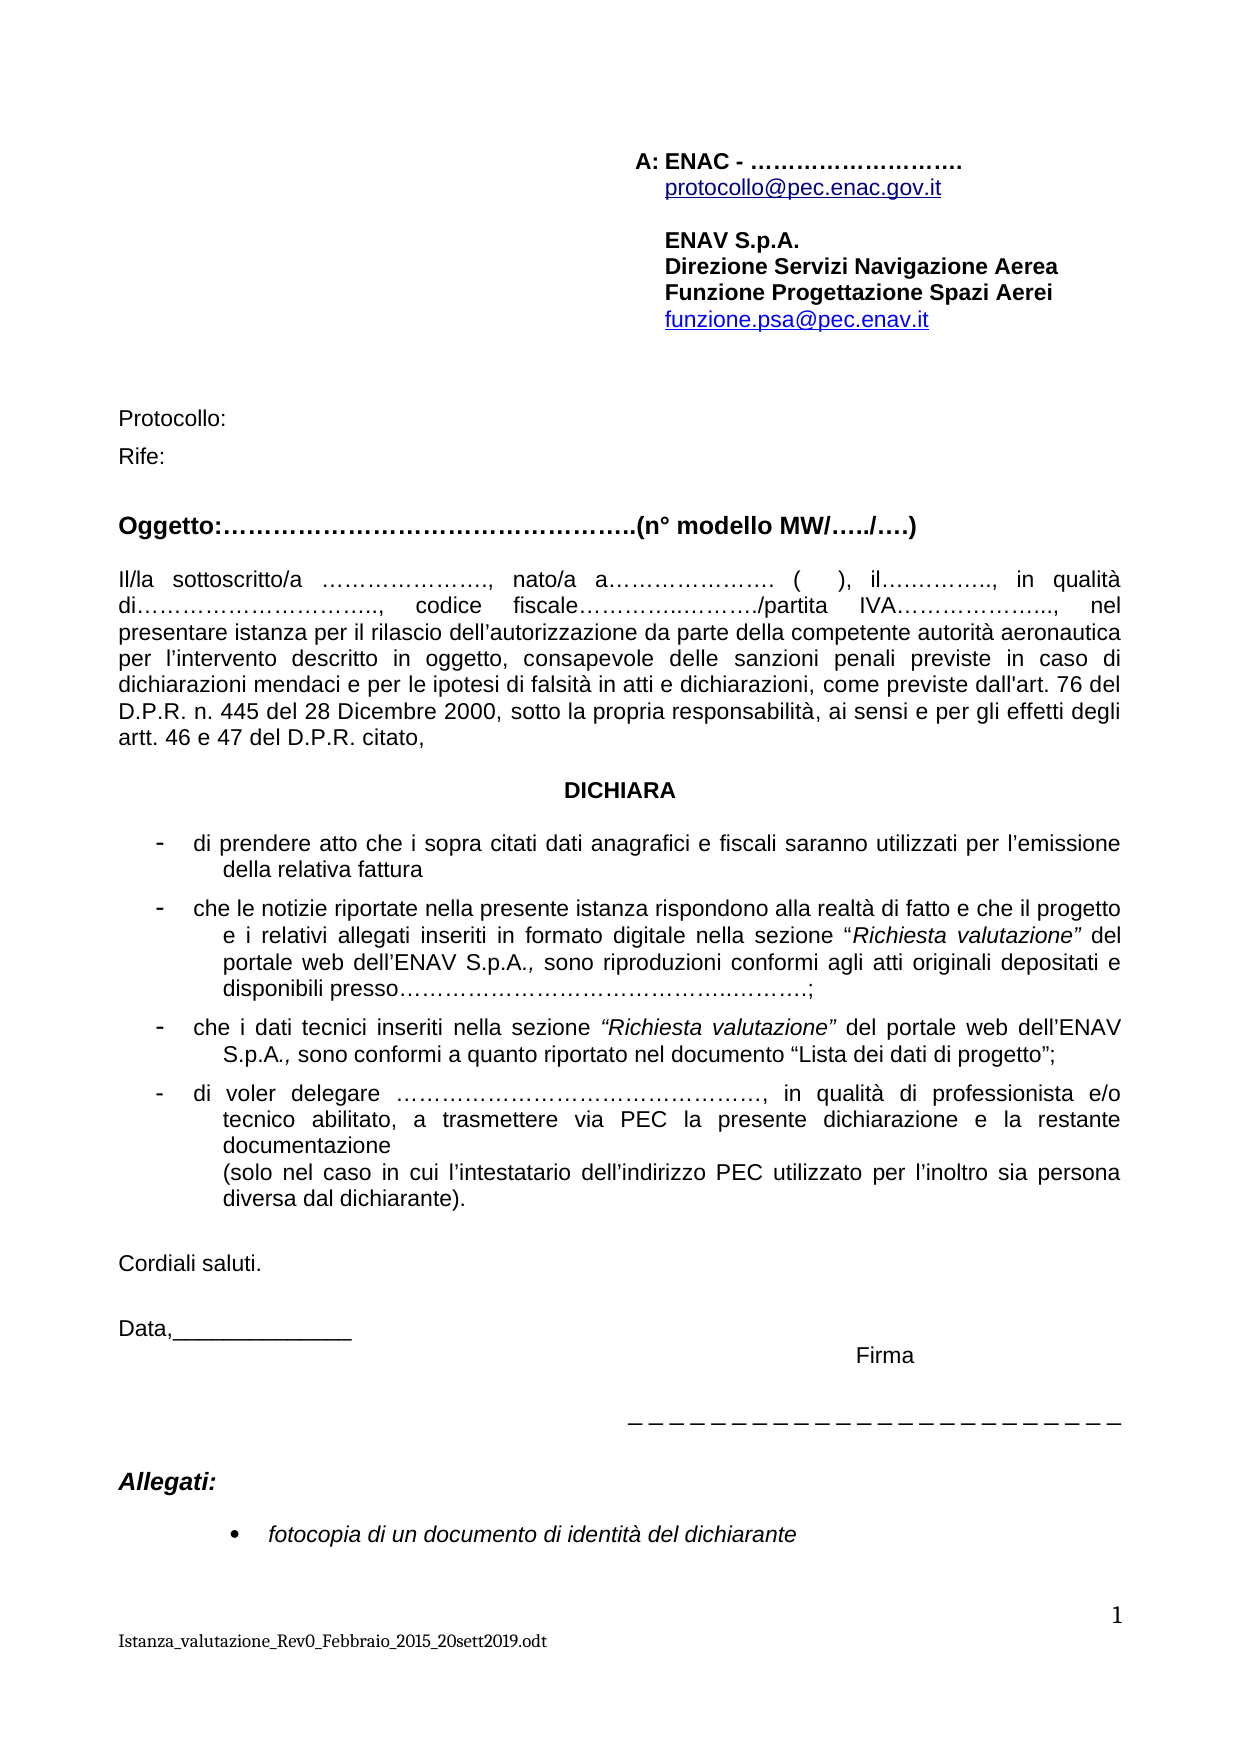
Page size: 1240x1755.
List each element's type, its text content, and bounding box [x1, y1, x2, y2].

text Cordiali saluti. [118, 1250, 1121, 1276]
text Protocollo: [118, 404, 1121, 431]
list di prendere atto che i sopra citati dati anagrafici e fiscali saranno utilizzati per l’emissione della relativa fattura [156, 829, 1121, 883]
text Data,______________ [118, 1315, 1121, 1342]
list fotocopia di un documento di identità del dichiarante [231, 1521, 1121, 1547]
list di voler delegare …………………………………………, in qualità di professionista e/o tecnico abilitato, a trasmettere via PEC la presente dichiarazione e la restante documentazione (solo nel caso in cui l’intestatario dell’indirizzo PEC utilizzato per l’inoltro sia persona diversa dal dichiarante). [156, 1079, 1121, 1211]
text _ _ _ _ _ _ _ _ _ _ _ _ _ _ _ _ _ _ _ _ _ _ _ _ [118, 1397, 1121, 1426]
text funzione.psa@pec.enav.it [664, 306, 1121, 332]
list che le notizie riportate nella presente istanza rispondono alla realtà di fatto e che il progetto e i relativi allegati inseriti in formato digitale nella sezione “Richiesta valutazione” del portale web dell’ENAV S.p.A., sono riproduzioni conformi agli atti originali depositati e disponibili presso……………………………………..……….; [156, 895, 1121, 1001]
text Funzione Progettazione Spazi Aerei [664, 279, 1121, 306]
text Direzione Servizi Navigazione Aerea [664, 253, 1121, 279]
list che i dati tecnici inseriti nella sezione “Richiesta valutazione” del portale web dell’ENAV S.p.A., sono conformi a quanto riportato nel documento “Lista dei dati di progetto”; [156, 1014, 1121, 1067]
text A: ENAC - ………………………. protocollo@pec.enac.gov.it [635, 148, 1121, 200]
text Oggetto:…………………………………………..(n° modello MW/…../….) [118, 511, 1121, 540]
text Rife: [118, 443, 1121, 470]
text DICHIARA [118, 777, 1121, 803]
text Allegati: [118, 1467, 1121, 1496]
text ENAV S.p.A. [664, 227, 1121, 253]
text Firma [782, 1342, 1121, 1368]
text Il/la sottoscritto/a …………………., nato/a a…………………. ( ), il….……….., in qualità di………………………….., codice fiscale…………..………./partita IVA………………..., nel presentare istanza per il rilascio dell’autorizzazione da parte della competente autorità aeronautica per l’intervento descritto in oggetto, consapevole delle sanzioni penali previste in caso di dichiarazioni mendaci e per le ipotesi di falsità in atti e dichiarazioni, come previste dall'art. 76 del D.P.R. n. 445 del 28 Dicembre 2000, sotto la propria responsabilità, ai sensi e per gli effetti degli artt. 46 e 47 del D.P.R. citato, [118, 566, 1121, 751]
